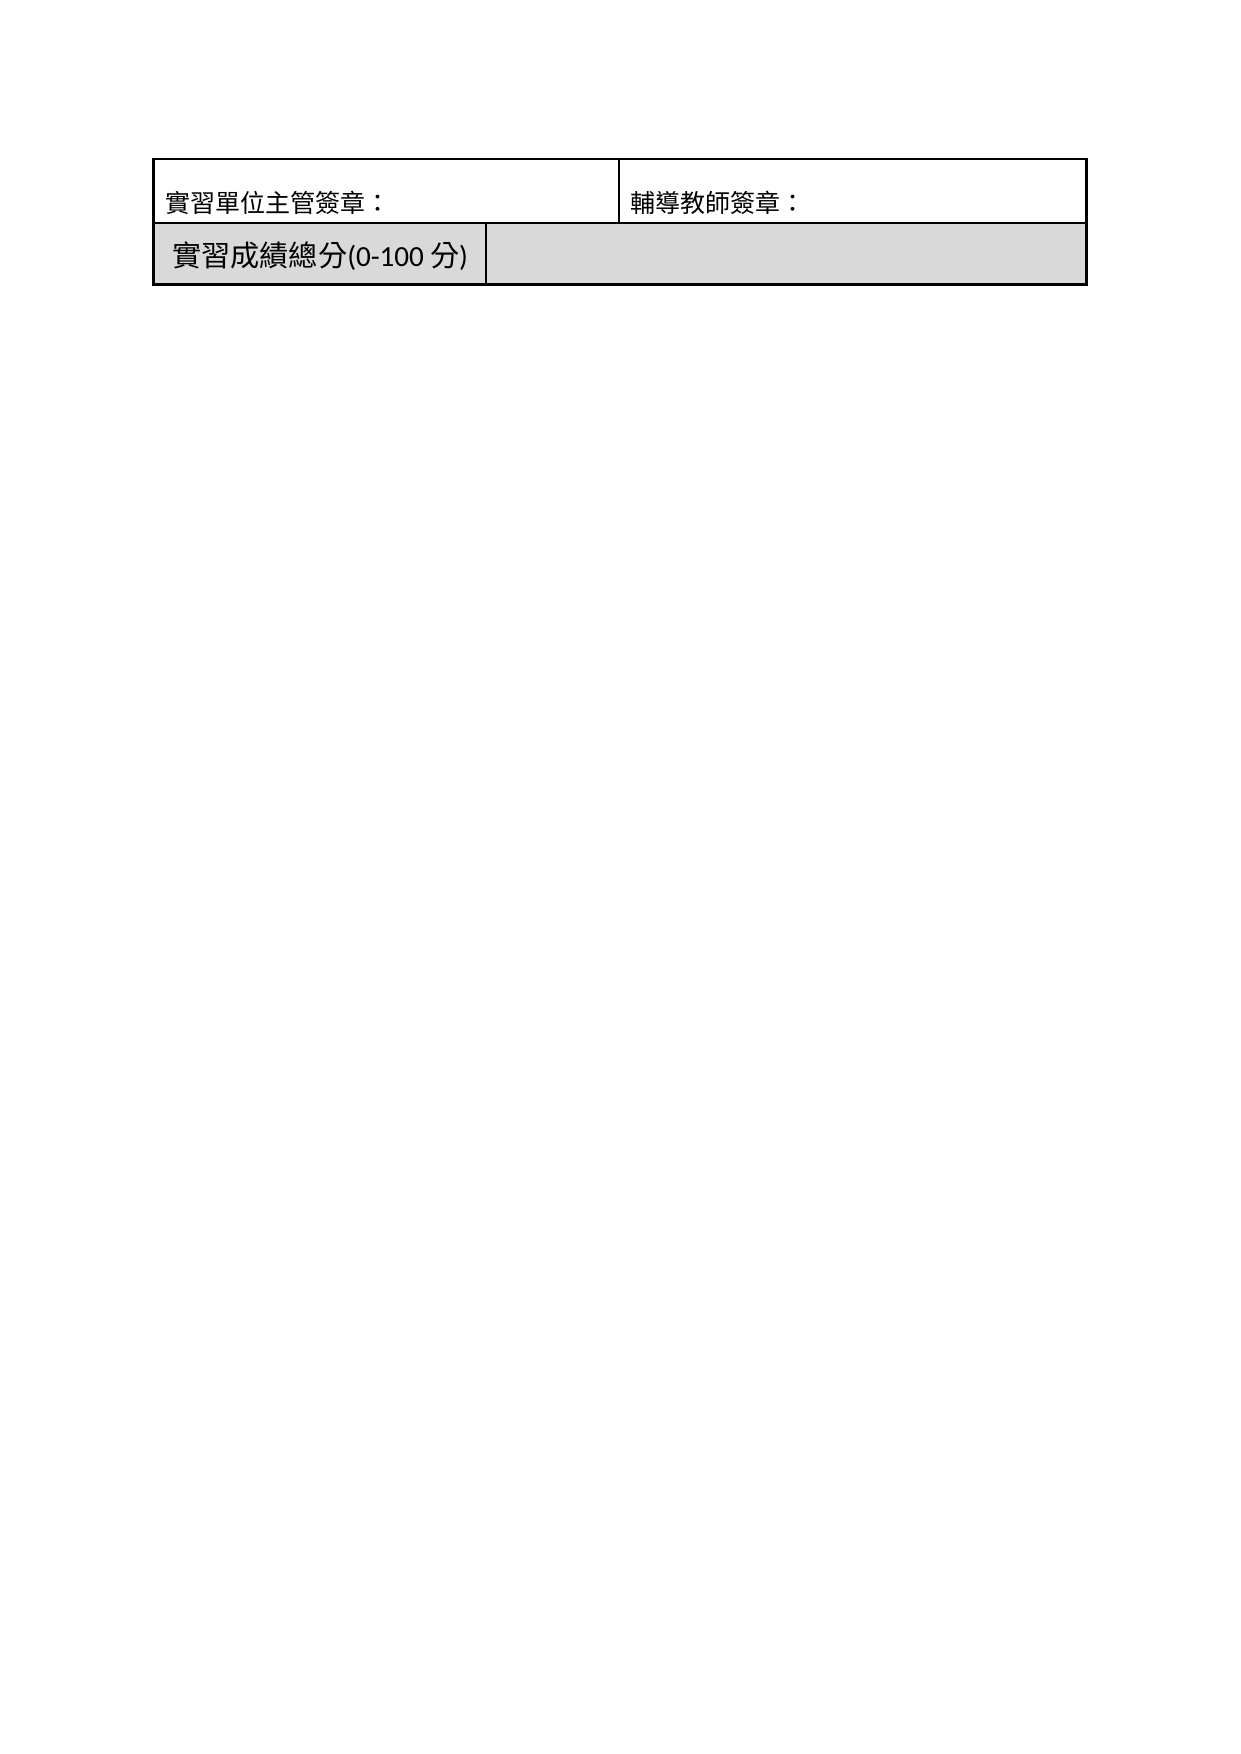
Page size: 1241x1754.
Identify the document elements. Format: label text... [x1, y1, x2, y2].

table_cell 輔導教師簽章： [620, 160, 1085, 222]
table_cell 實習單位主管簽章： [155, 160, 618, 222]
table_cell [487, 224, 1085, 283]
table_cell 實習成績總分(0-100分) [155, 224, 485, 283]
